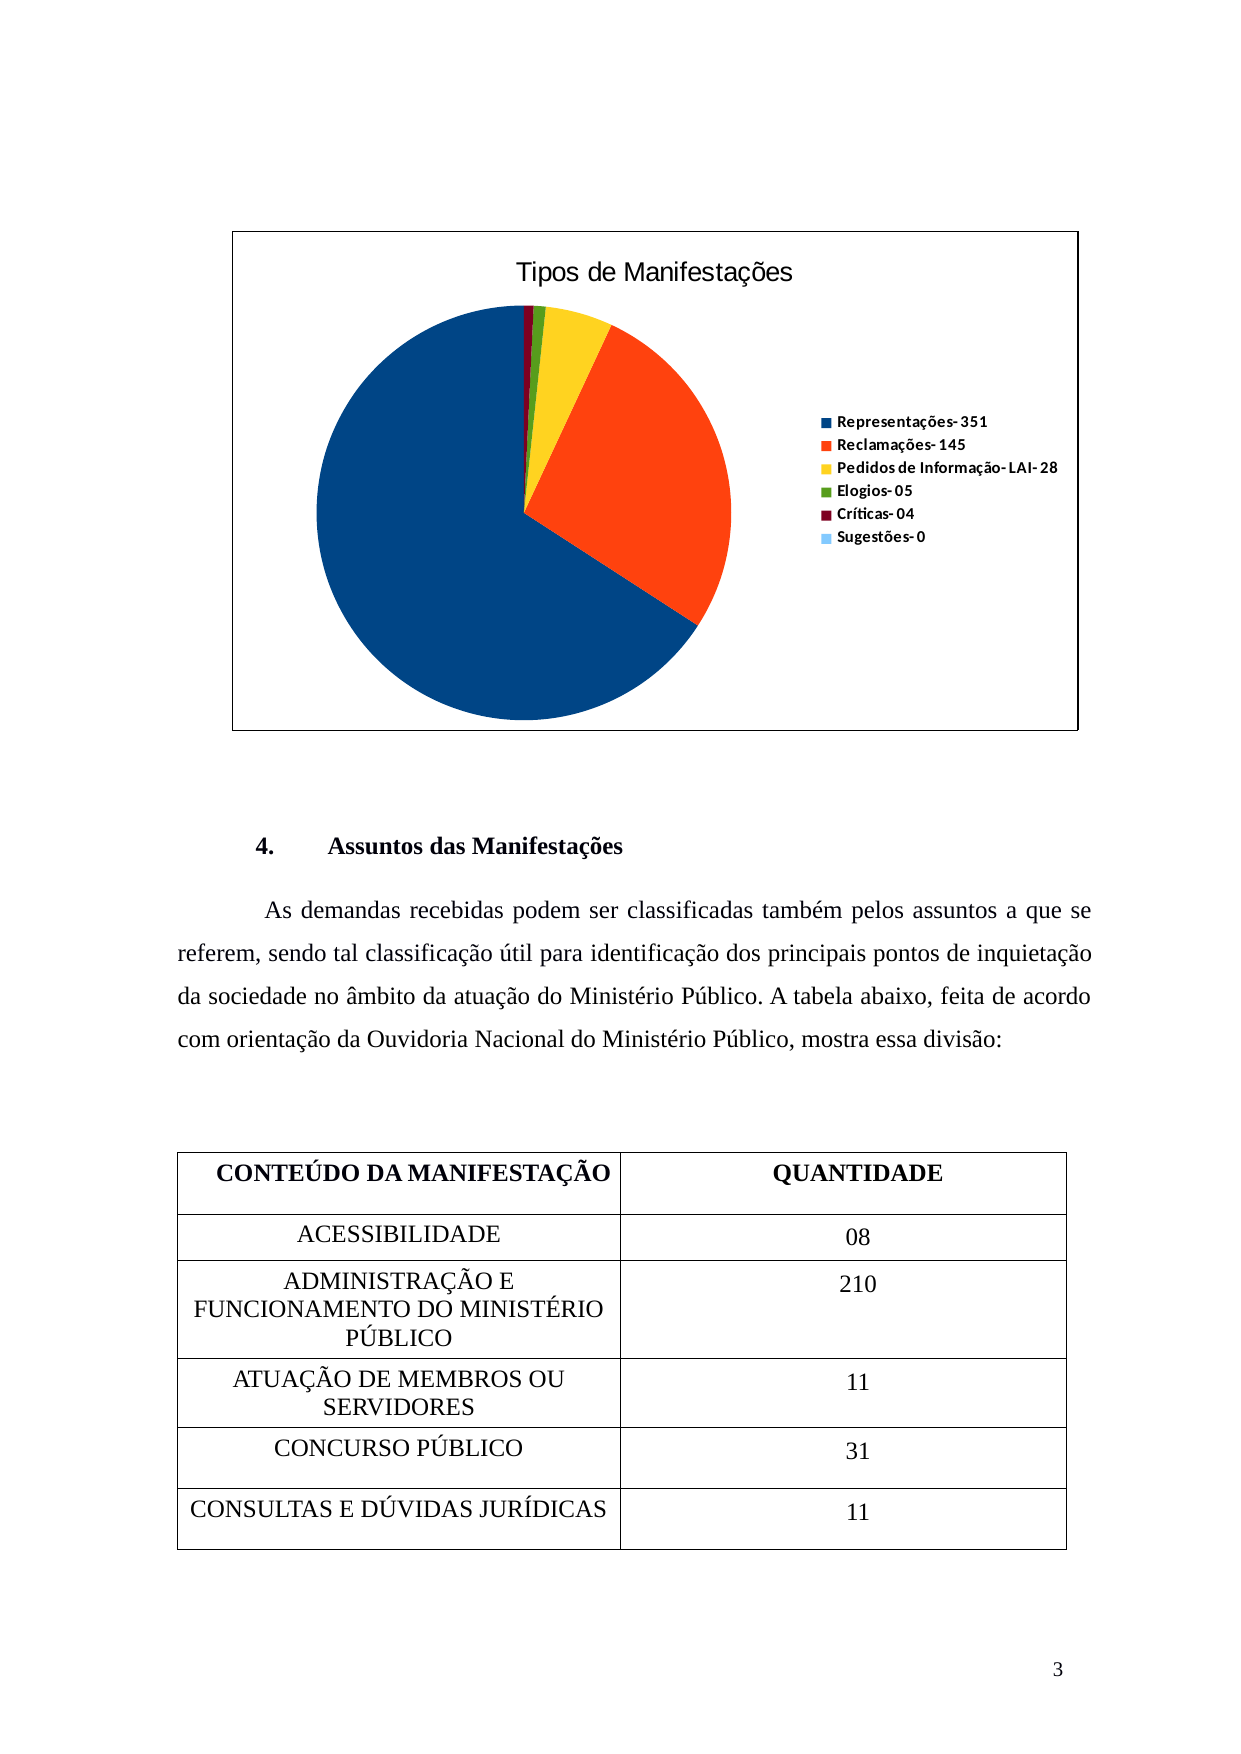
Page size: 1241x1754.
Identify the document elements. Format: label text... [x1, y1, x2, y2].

table_cell 08 [621, 1215, 1066, 1260]
table_cell ATUAÇÃO DE MEMBROS OU SERVIDORES [178, 1359, 620, 1427]
table_cell CONCURSO PÚBLICO [178, 1428, 620, 1488]
table_header QUANTIDADE [621, 1153, 1066, 1213]
table_cell CONSULTAS E DÚVIDAS JURÍDICAS [178, 1489, 620, 1549]
table_cell 11 [621, 1359, 1066, 1427]
table_header CONTEÚDO DA MANIFESTAÇÃO [178, 1153, 620, 1213]
table_cell ACESSIBILIDADE [178, 1215, 620, 1260]
table_cell ADMINISTRAÇÃO E FUNCIONAMENTO DO MINISTÉRIO PÚBLICO [178, 1261, 620, 1358]
text As demandas recebidas podem ser classificadas também pelos assuntos a que se referem, sendo tal classificação útil para identificação dos principais pontos de inquietação da sociedade no âmbito da atuação do Ministério Público. A tabela abaixo, feita de acordo com orientação da Ouvidoria Nacional do Ministério Público, mostra essa divisão: [177, 895, 1093, 1053]
table_cell 210 [621, 1261, 1066, 1358]
table_cell 31 [621, 1428, 1066, 1488]
table_cell 11 [621, 1489, 1066, 1549]
list Assuntos das Manifestações [177, 831, 1093, 860]
